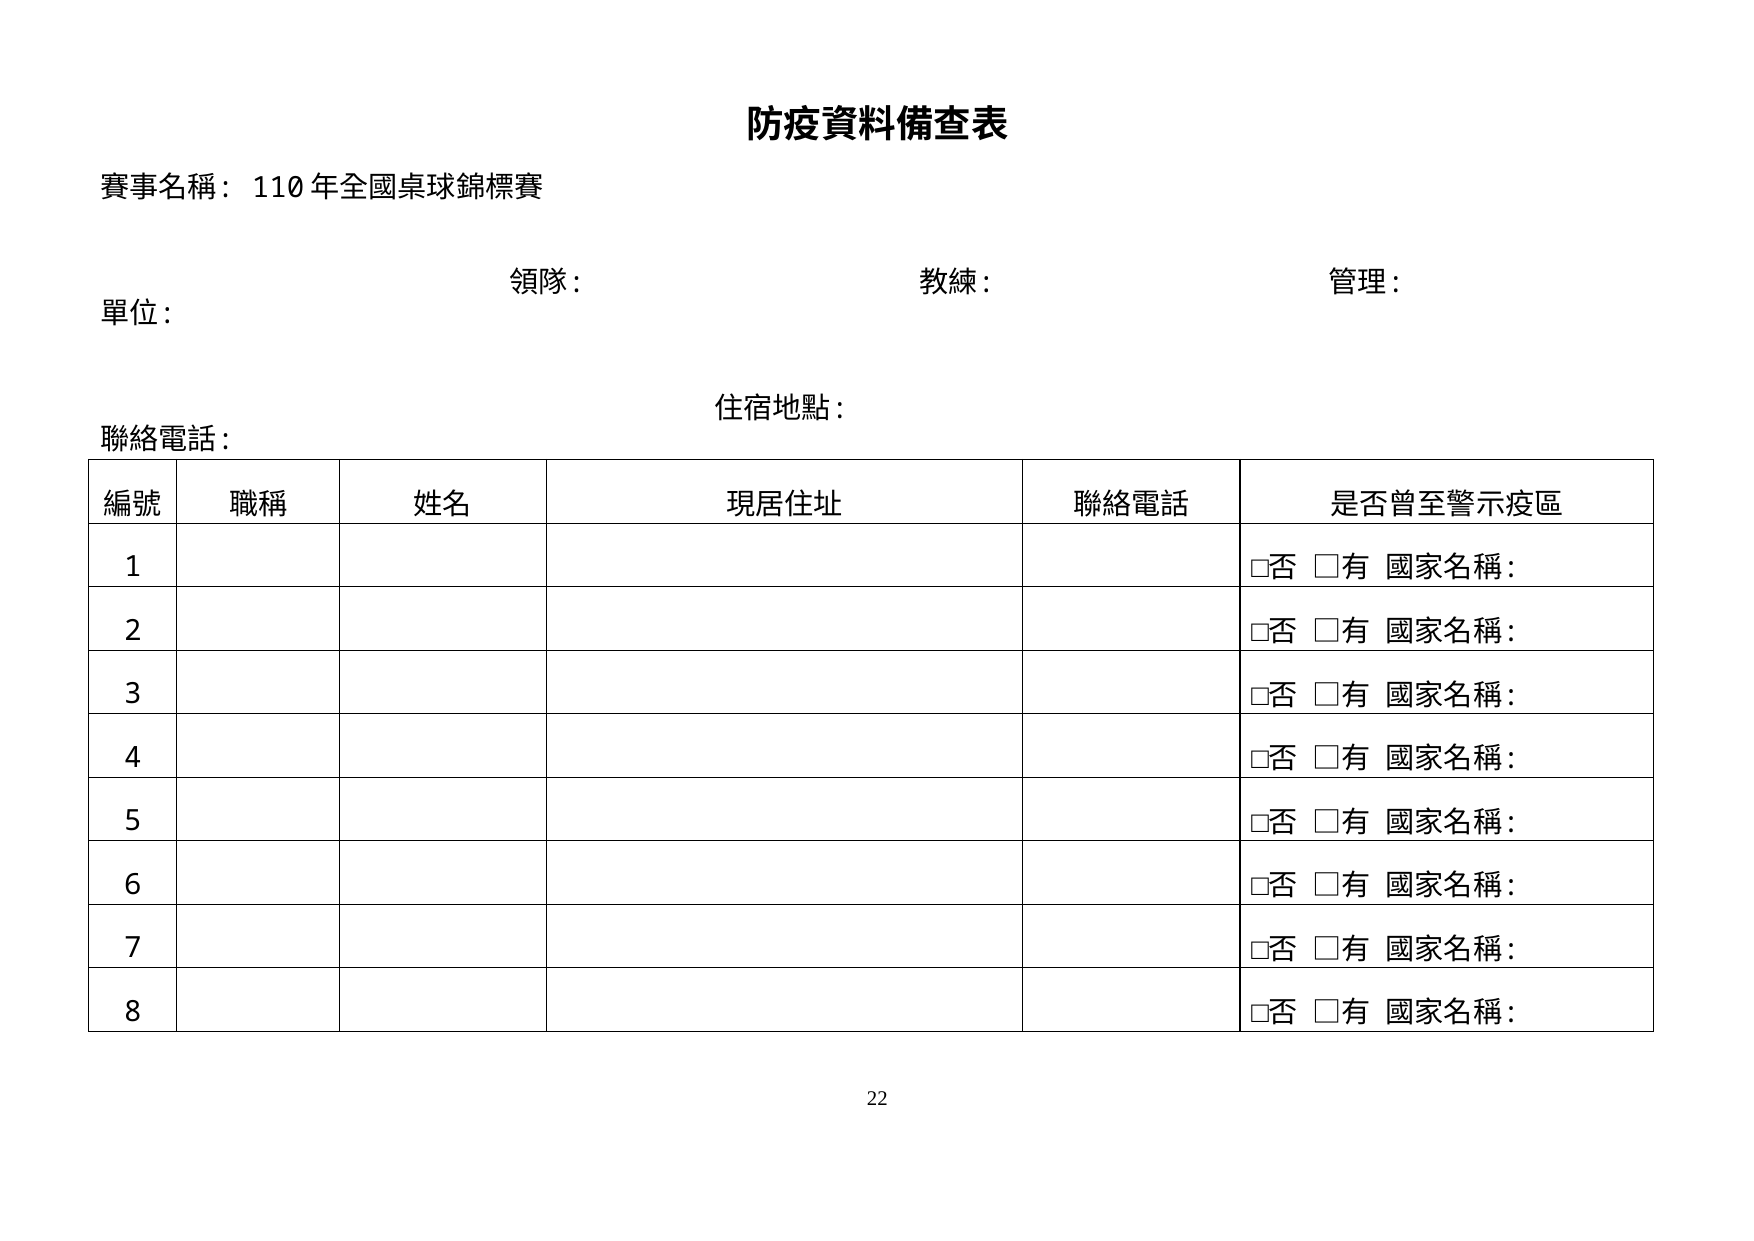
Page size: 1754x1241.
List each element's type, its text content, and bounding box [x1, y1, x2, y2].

table_cell □否 □有 國家名稱: [1241, 778, 1653, 840]
table_header 賽事名稱: 110年全國桌球錦標賽 [89, 143, 1405, 206]
table_cell 7 [89, 905, 176, 967]
table_cell [177, 524, 339, 586]
table_cell □否 □有 國家名稱: [1241, 651, 1653, 713]
table_cell [547, 968, 1022, 1031]
table_cell 5 [89, 778, 176, 840]
table_cell [340, 714, 546, 777]
table_cell [1023, 968, 1239, 1031]
table_cell [1023, 587, 1239, 649]
table_cell [1023, 841, 1239, 904]
table_cell 管理: [1318, 207, 1727, 332]
table_cell □否 □有 國家名稱: [1241, 968, 1653, 1031]
table_header 是否曾至警示疫區 [1241, 460, 1653, 522]
text 防疫資料備查表 [89, 80, 1665, 142]
table_cell [1023, 524, 1239, 586]
table_cell [177, 651, 339, 713]
table_cell [547, 524, 1022, 586]
table_cell [340, 524, 546, 586]
table_cell 4 [89, 714, 176, 777]
table_header 聯絡電話 [1023, 460, 1239, 522]
table_header 現居住址 [547, 460, 1022, 522]
table_cell [177, 778, 339, 840]
table_cell [1023, 714, 1239, 777]
table_cell 1 [89, 524, 176, 586]
table_cell 領隊: [499, 207, 907, 332]
table_cell 聯絡電話: [89, 333, 702, 458]
table_cell [177, 968, 339, 1031]
table_cell [547, 905, 1022, 967]
table_cell [1023, 778, 1239, 840]
table_header 職稱 [177, 460, 339, 522]
table_cell [177, 587, 339, 649]
table_cell [1023, 905, 1239, 967]
table_cell [177, 841, 339, 904]
table_cell 2 [89, 587, 176, 649]
table_cell 8 [89, 968, 176, 1031]
table_header 姓名 [340, 460, 546, 522]
table_header [1406, 143, 1727, 206]
table_cell [547, 841, 1022, 904]
table_cell [340, 841, 546, 904]
table_header 編號 [89, 460, 176, 522]
table_cell [547, 714, 1022, 777]
table_cell [340, 968, 546, 1031]
table_cell [340, 651, 546, 713]
table_cell □否 □有 國家名稱: [1241, 841, 1653, 904]
table_cell □否 □有 國家名稱: [1241, 587, 1653, 649]
table_cell [547, 587, 1022, 649]
table_cell 住宿地點: [703, 333, 1727, 458]
table_cell [340, 778, 546, 840]
table_cell □否 □有 國家名稱: [1241, 524, 1653, 586]
table_cell 單位: [89, 207, 498, 332]
table_cell [340, 587, 546, 649]
table_cell □否 □有 國家名稱: [1241, 905, 1653, 967]
table_cell [177, 714, 339, 777]
table_cell [1023, 651, 1239, 713]
table_cell □否 □有 國家名稱: [1241, 714, 1653, 777]
table_cell [177, 905, 339, 967]
table_cell [340, 905, 546, 967]
table_cell [547, 778, 1022, 840]
table_cell 6 [89, 841, 176, 904]
table_cell 教練: [908, 207, 1317, 332]
table_cell 3 [89, 651, 176, 713]
table_cell [547, 651, 1022, 713]
